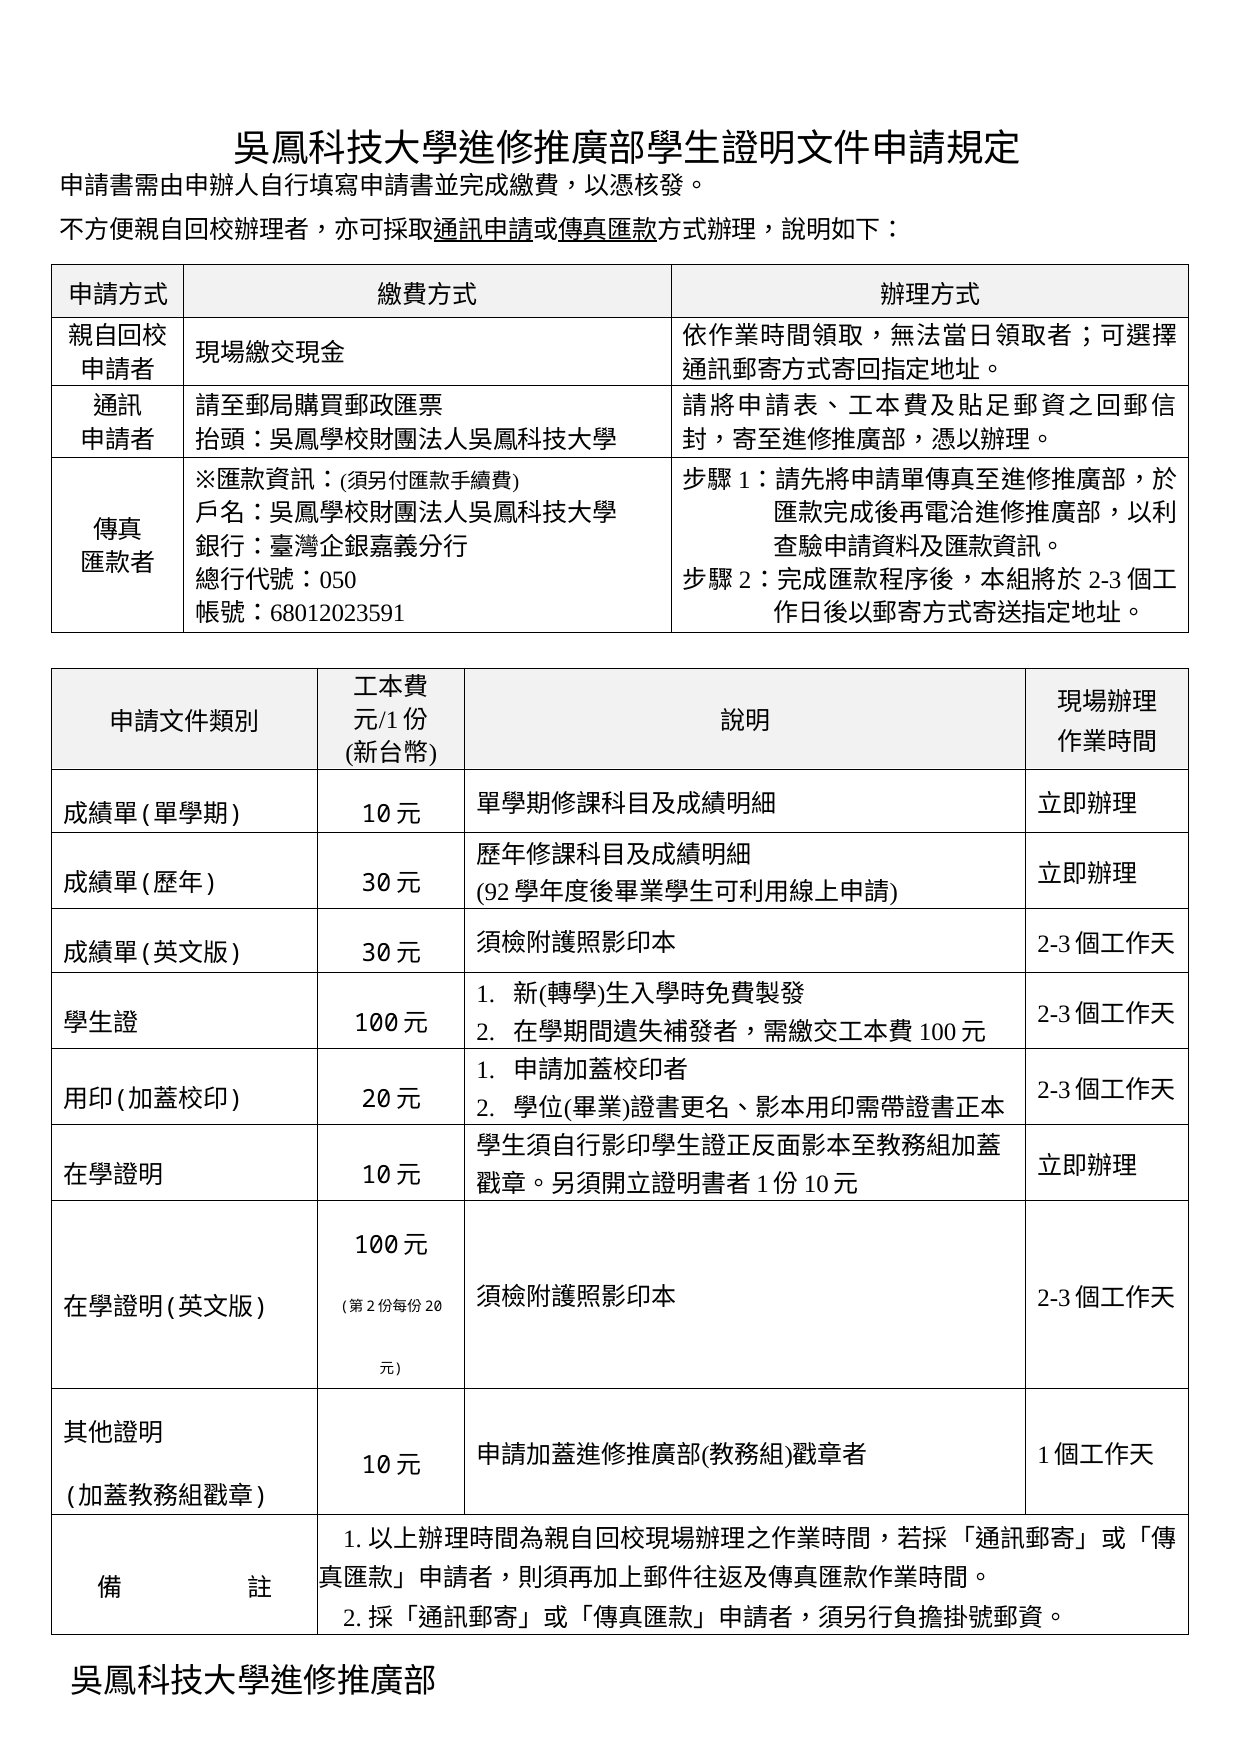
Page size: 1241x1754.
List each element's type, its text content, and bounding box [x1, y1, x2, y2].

table_cell 30元 [318, 833, 464, 908]
table_cell 2-3個工作天 [1026, 973, 1188, 1048]
table_header 辦理方式 [672, 265, 1188, 317]
table_cell 成績單(單學期) [52, 770, 317, 832]
table_cell 成績單(歷年) [52, 833, 317, 908]
table_cell 成績單(英文版) [52, 909, 317, 972]
table_cell 100元 (第2份每份20元) [318, 1201, 464, 1388]
table_cell 請將申請表、工本費及貼足郵資之回郵信封，寄至進修推廣部，憑以辦理。 [672, 386, 1188, 457]
table_cell 須檢附護照影印本 [465, 909, 1025, 972]
table_cell 10元 [318, 1125, 464, 1200]
table_cell 備 註 [52, 1515, 317, 1634]
table_cell 學生須自行影印學生證正反面影本至教務組加蓋戳章。另須開立證明書者1份10元 [465, 1125, 1025, 1200]
table_cell 2-3個工作天 [1026, 909, 1188, 972]
table_header 現場辦理 作業時間 [1026, 669, 1188, 768]
table_header 繳費方式 [184, 265, 671, 317]
table_cell ※匯款資訊：(須另付匯款手續費) 戶名：吳鳳學校財團法人吳鳳科技大學 銀行：臺灣企銀嘉義分行 總行代號：050 帳號：68012023591 [184, 458, 671, 632]
table_cell 1. 以上辦理時間為親自回校現場辦理之作業時間，若採「通訊郵寄」或「傳真匯款」申請者，則須再加上郵件往返及傳真匯款作業時間。 2. 採「通訊郵寄」或「傳真匯款」申請者，須另行負擔掛號郵資。 [318, 1515, 1188, 1634]
table_cell 100元 [318, 973, 464, 1048]
table_cell 1個工作天 [1026, 1389, 1188, 1514]
table_cell 用印(加蓋校印) [52, 1049, 317, 1124]
table_cell 申請加蓋進修推廣部(教務組)戳章者 [465, 1389, 1025, 1514]
table_cell 10元 [318, 770, 464, 832]
table_cell 依作業時間領取，無法當日領取者；可選擇通訊郵寄方式寄回指定地址。 [672, 318, 1188, 385]
table_header 申請方式 [52, 265, 183, 317]
table_cell 新(轉學)生入學時免費製發 在學期間遺失補發者，需繳交工本費100元 [465, 973, 1025, 1048]
table_cell 步驟1：請先將申請單傳真至進修推廣部，於匯款完成後再電洽進修推廣部，以利查驗申請資料及匯款資訊。 步驟2：完成匯款程序後，本組將於2-3個工作日後以郵寄方式寄送指定地址。 [672, 458, 1188, 632]
table_cell 歷年修課科目及成績明細 (92學年度後畢業學生可利用線上申請) [465, 833, 1025, 908]
table_cell 現場繳交現金 [184, 318, 671, 385]
table_cell 單學期修課科目及成績明細 [465, 770, 1025, 832]
table_cell 30元 [318, 909, 464, 972]
table_cell 學生證 [52, 973, 317, 1048]
table_cell 其他證明 (加蓋教務組戳章) [52, 1389, 317, 1514]
table_cell 須檢附護照影印本 [465, 1201, 1025, 1388]
table_cell 立即辦理 [1026, 770, 1188, 832]
table_header 申請文件類別 [52, 669, 317, 768]
table_cell 申請加蓋校印者 學位(畢業)證書更名、影本用印需帶證書正本 [465, 1049, 1025, 1124]
table_cell 立即辦理 [1026, 1125, 1188, 1200]
text 吳鳳科技大學進修推廣部學生證明文件申請規定 [44, 103, 1211, 166]
table_cell 傳真 匯款者 [52, 458, 183, 632]
table_cell 2-3個工作天 [1026, 1049, 1188, 1124]
table_cell 在學證明(英文版) [52, 1201, 317, 1388]
table_header 說明 [465, 669, 1025, 768]
table_header 工本費 元/1份 (新台幣) [318, 669, 464, 768]
table_cell 親自回校申請者 [52, 318, 183, 385]
table_cell 立即辦理 [1026, 833, 1188, 908]
text 申請書需由申辦人自行填寫申請書並完成繳費，以憑核發。 [58, 166, 1181, 202]
table_header 吳鳳科技大學進修推廣部 [59, 1654, 1180, 1702]
text 不方便親自回校辦理者，亦可採取通訊申請或傳真匯款方式辦理，說明如下： [58, 209, 1181, 246]
table_cell 通訊 申請者 [52, 386, 183, 457]
table_cell 20元 [318, 1049, 464, 1124]
table_cell 10元 [318, 1389, 464, 1514]
table_cell 在學證明 [52, 1125, 317, 1200]
table_cell 請至郵局購買郵政匯票 抬頭：吳鳳學校財團法人吳鳳科技大學 [184, 386, 671, 457]
table_cell 2-3個工作天 [1026, 1201, 1188, 1388]
